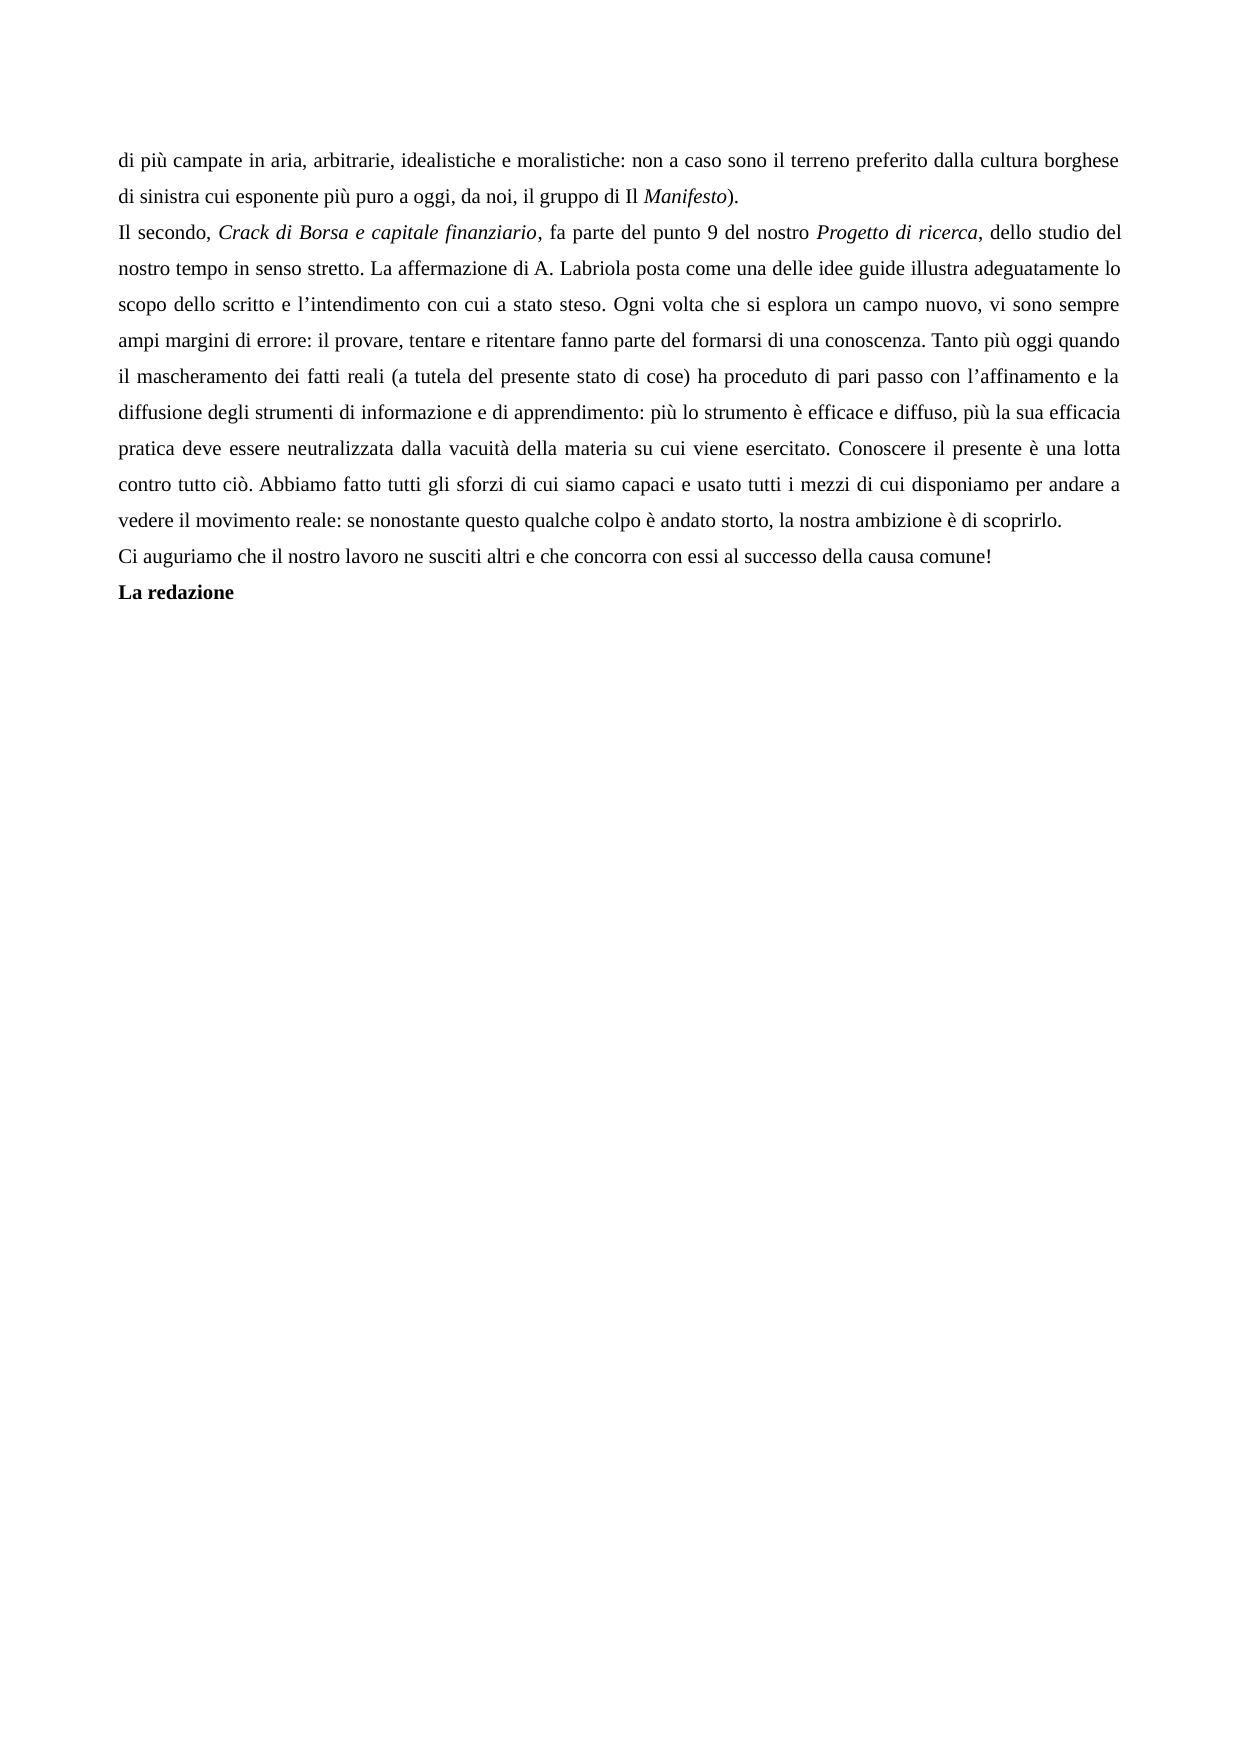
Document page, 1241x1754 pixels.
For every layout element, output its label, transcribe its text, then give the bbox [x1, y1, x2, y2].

text Il secondo, Crack di Borsa e capitale finanziario, fa parte del punto 9 del nostro Progetto di ricerca, dello studio del nostro tempo in senso stretto. La affermazione di A. Labriola posta come una delle idee guide illustra adeguatamente lo scopo dello scritto e l’intendimento con cui a stato steso. Ogni volta che si esplora un campo nuovo, vi sono sempre ampi margini di errore: il provare, tentare e ritentare fanno parte del formarsi di una conoscenza. Tanto più oggi quando il mascheramento dei fatti reali (a tutela del presente stato di cose) ha proceduto di pari passo con l’affinamento e la diffusione degli strumenti di informazione e di apprendimento: più lo strumento è efficace e diffuso, più la sua efficacia pratica deve essere neutralizzata dalla vacuità della materia su cui viene esercitato. Conoscere il presente è una lotta contro tutto ciò. Abbiamo fatto tutti gli sforzi di cui siamo capaci e usato tutti i mezzi di cui disponiamo per andare a vedere il movimento reale: se nonostante questo qualche colpo è andato storto, la nostra ambizione è di scoprirlo. [118, 220, 1122, 532]
text di più campate in aria, arbitrarie, idealistiche e moralistiche: non a caso sono il terreno preferito dalla cultura borghese di sinistra cui esponente più puro a oggi, da noi, il gruppo di Il Manifesto). [118, 148, 1122, 208]
text La redazione [118, 580, 1122, 604]
text Ci auguriamo che il nostro lavoro ne susciti altri e che concorra con essi al successo della causa comune! [118, 544, 1122, 568]
